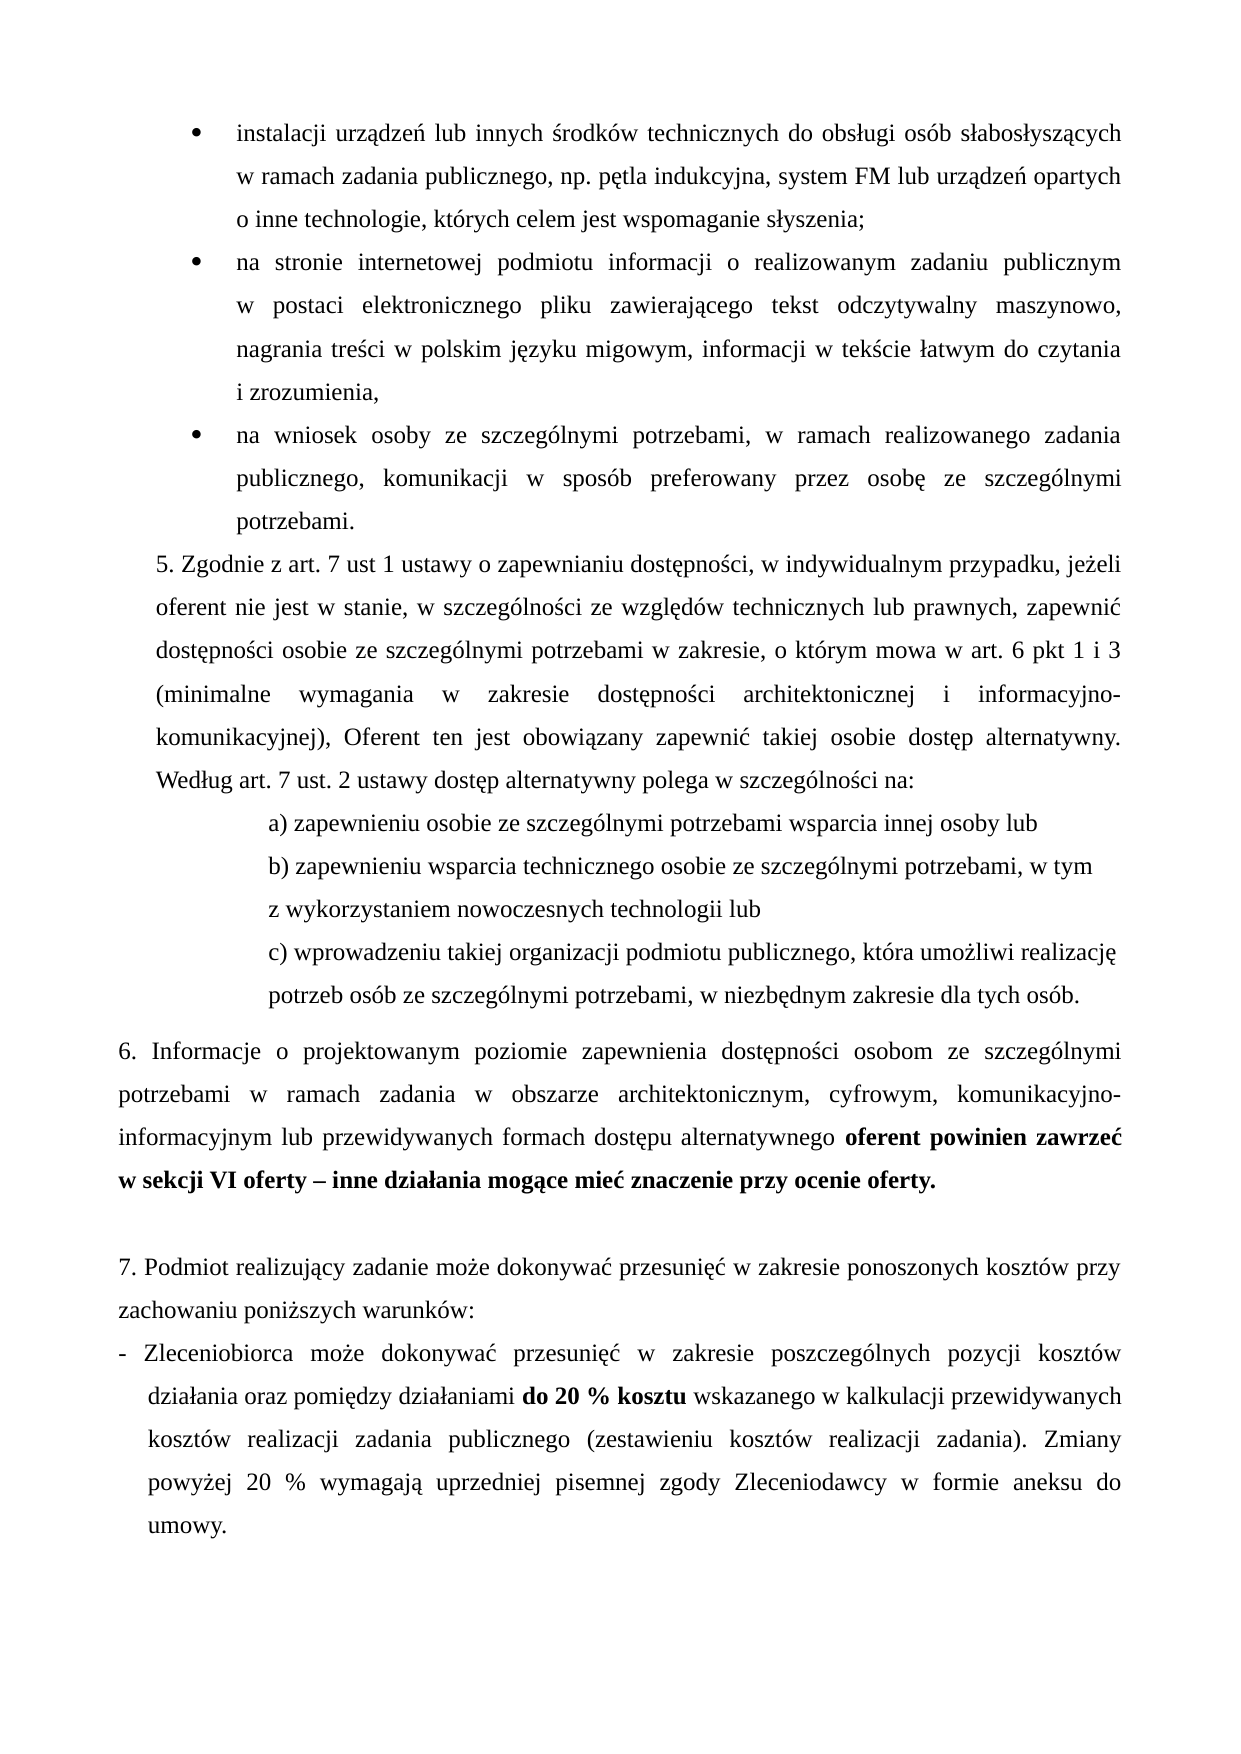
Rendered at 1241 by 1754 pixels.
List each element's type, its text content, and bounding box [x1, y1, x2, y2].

list na stronie internetowej podmiotu informacji o realizowanym zadaniu publicznym w postaci elektronicznego pliku zawierającego tekst odczytywalny maszynowo, nagrania treści w polskim języku migowym, informacji w tekście łatwym do czytania i zrozumienia, [192, 247, 1122, 406]
list instalacji urządzeń lub innych środków technicznych do obsługi osób słabosłyszących w ramach zadania publicznego, np. pętla indukcyjna, system FM lub urządzeń opartych o inne technologie, których celem jest wspomaganie słyszenia; [192, 118, 1122, 233]
list b) zapewnieniu wsparcia technicznego osobie ze szczególnymi potrzebami, w tym z wykorzystaniem nowoczesnych technologii lub [118, 851, 1122, 923]
list a) zapewnieniu osobie ze szczególnymi potrzebami wsparcia innej osoby lub [231, 808, 1122, 837]
list 5. Zgodnie z art. 7 ust 1 ustawy o zapewnianiu dostępności, w indywidualnym przypadku, jeżeli oferent nie jest w stanie, w szczególności ze względów technicznych lub prawnych, zapewnić dostępności osobie ze szczególnymi potrzebami w zakresie, o którym mowa w art. 6 pkt 1 i 3 (minimalne wymagania w zakresie dostępności architektonicznej i informacyjno-komunikacyjnej), Oferent ten jest obowiązany zapewnić takiej osobie dostęp alternatywny. Według art. 7 ust. 2 ustawy dostęp alternatywny polega w szczególności na: [156, 549, 1122, 794]
list c) wprowadzeniu takiej organizacji podmiotu publicznego, która umożliwi realizację potrzeb osób ze szczególnymi potrzebami, w niezbędnym zakresie dla tych osób. [118, 937, 1122, 1009]
text 6. Informacje o projektowanym poziomie zapewnienia dostępności osobom ze szczególnymi potrzebami w ramach zadania w obszarze architektonicznym, cyfrowym, komunikacyjno-informacyjnym lub przewidywanych formach dostępu alternatywnego oferent powinien zawrzeć w sekcji VI oferty – inne działania mogące mieć znaczenie przy ocenie oferty. [118, 1036, 1122, 1194]
list na wniosek osoby ze szczególnymi potrzebami, w ramach realizowanego zadania publicznego, komunikacji w sposób preferowany przez osobę ze szczególnymi potrzebami. [192, 420, 1122, 535]
text - Zleceniobiorca może dokonywać przesunięć w zakresie poszczególnych pozycji kosztów działania oraz pomiędzy działaniami do 20 % kosztu wskazanego w kalkulacji przewidywanych kosztów realizacji zadania publicznego (zestawieniu kosztów realizacji zadania). Zmiany powyżej 20 % wymagają uprzedniej pisemnej zgody Zleceniodawcy w formie aneksu do umowy. [118, 1338, 1122, 1539]
text 7. Podmiot realizujący zadanie może dokonywać przesunięć w zakresie ponoszonych kosztów przy zachowaniu poniższych warunków: [118, 1252, 1122, 1324]
